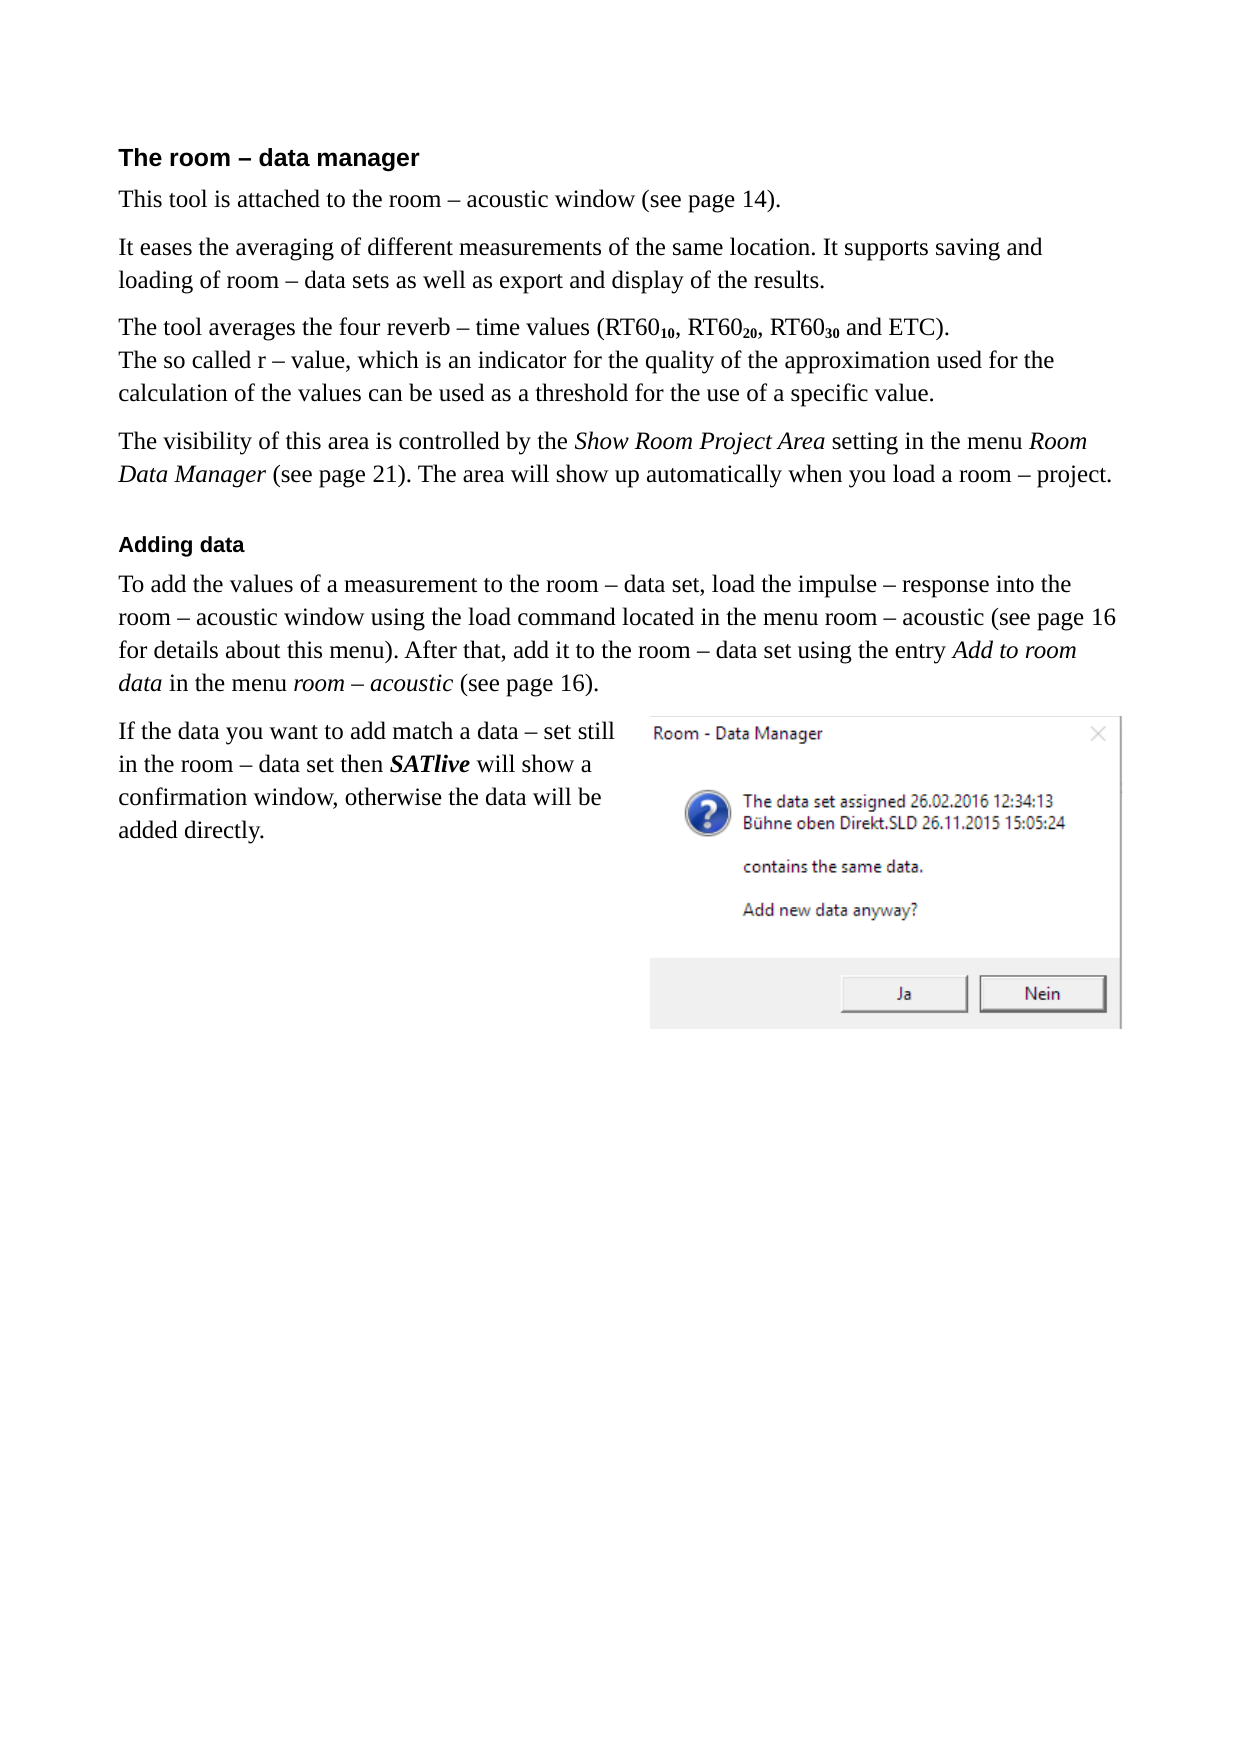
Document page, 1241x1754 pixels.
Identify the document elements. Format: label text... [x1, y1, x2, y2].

subtitle Adding data [118, 532, 1122, 557]
text The tool averages the four reverb – time values (RT6010, RT6020, RT6030 and ETC). The so called r – value, which is an indicator for the quality of the approximation used for the calculation of the values can be used as a threshold for the use of a specific value. [118, 312, 1122, 407]
picture [649, 716, 1123, 1029]
text If the data you want to add match a data – set still in the room – data set then SATlive will show a confirmation window, otherwise the data will be added directly. [118, 716, 649, 844]
text It eases the averaging of different measurements of the same location. It supports saving and loading of room – data sets as well as export and display of the results. [118, 232, 1122, 293]
text To add the values of a measurement to the room – data set, load the impulse – response into the room – acoustic window using the load command located in the menu room – acoustic (see page 16 for details about this menu). After that, add it to the room – data set using the entry Add to room data in the menu room – acoustic (see page 16). [118, 569, 1122, 697]
subtitle The room – data manager [118, 143, 1122, 172]
text The visibility of this area is controlled by the Show Room Project Area setting in the menu Room Data Manager (see page 21). The area will show up automatically when you load a room – project. [118, 426, 1122, 488]
text This tool is attached to the room – acoustic window (see page 14). [118, 184, 1122, 213]
